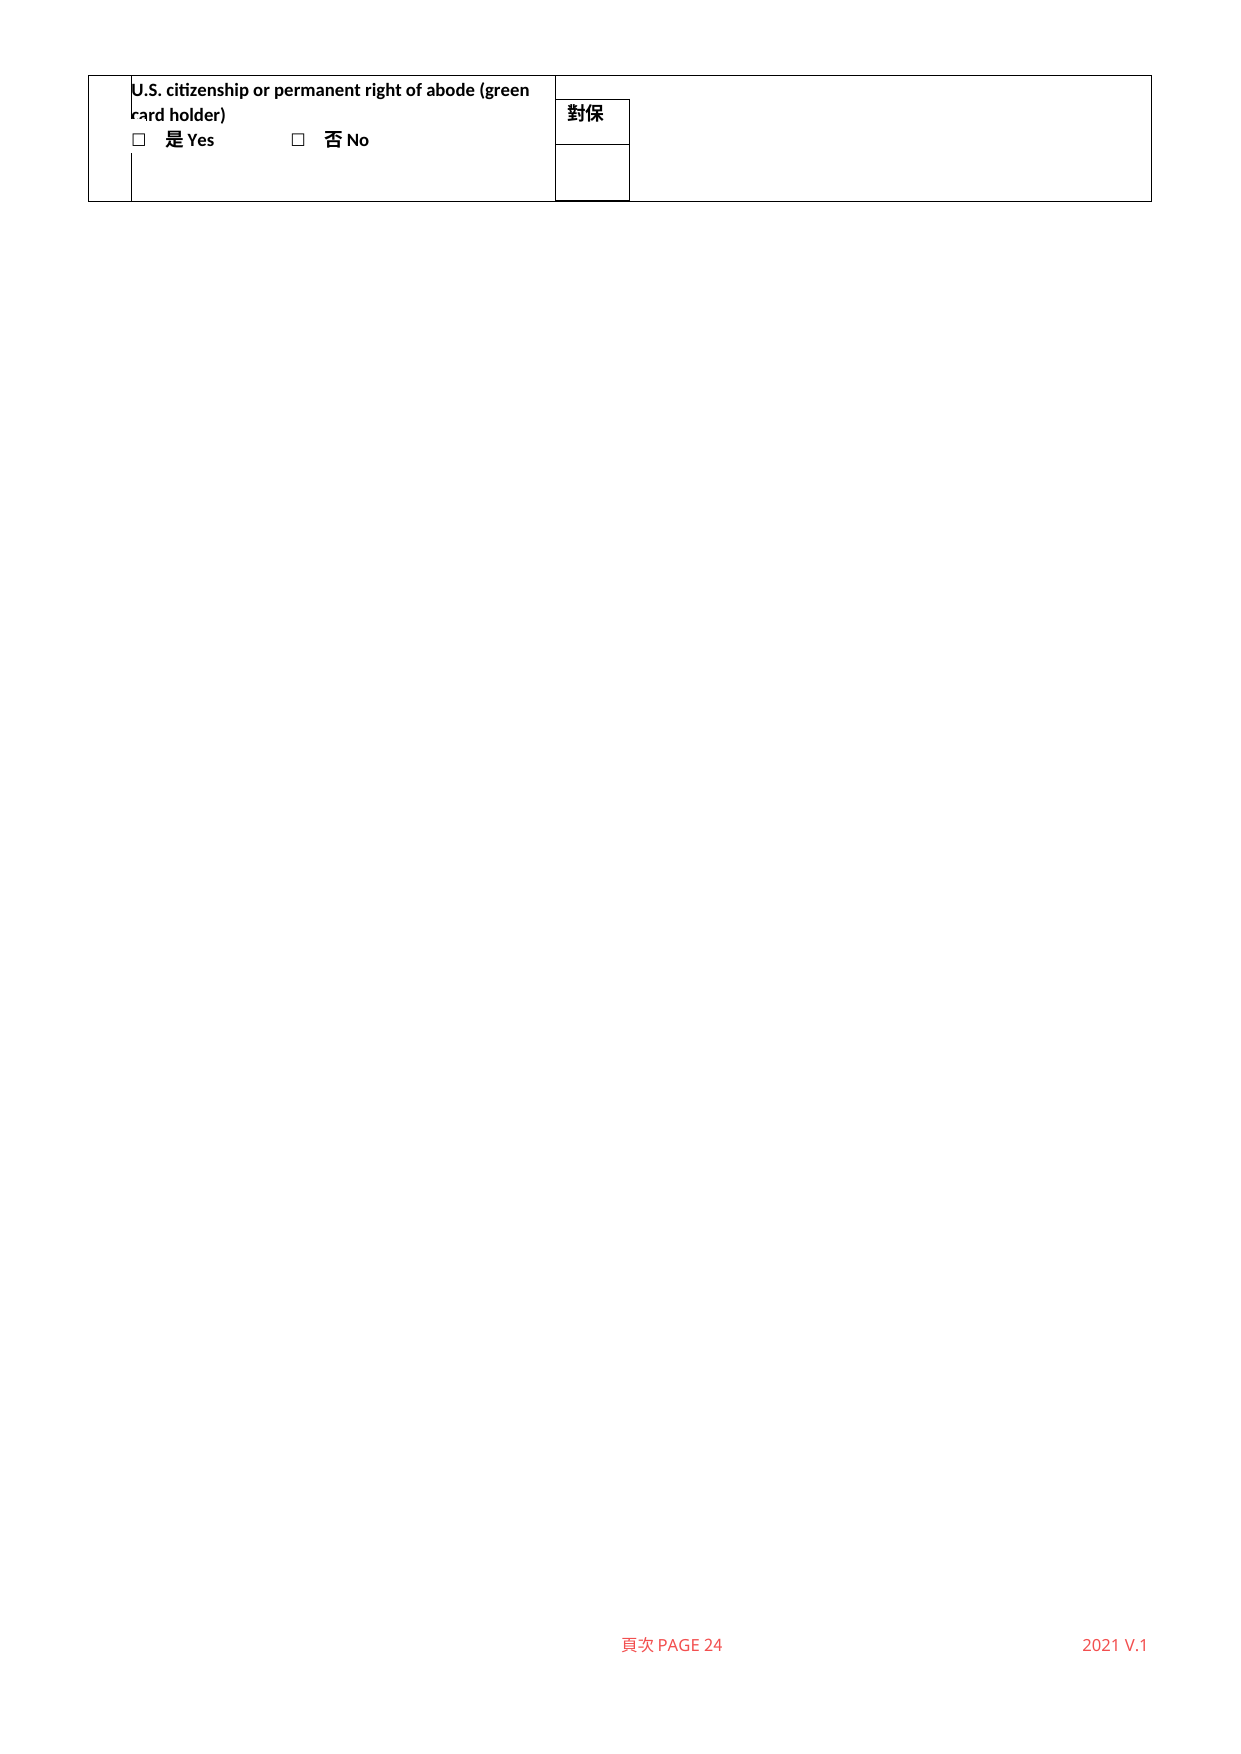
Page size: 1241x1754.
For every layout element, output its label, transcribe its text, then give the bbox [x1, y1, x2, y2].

table_cell [556, 145, 629, 200]
table_cell U.S. citizenship or permanent right of abode (green card holder) ☐ 是Yes ☐ 否No [132, 76, 555, 201]
table_header 對保 [556, 100, 629, 144]
table_cell [89, 76, 131, 201]
table_cell [556, 76, 1151, 201]
